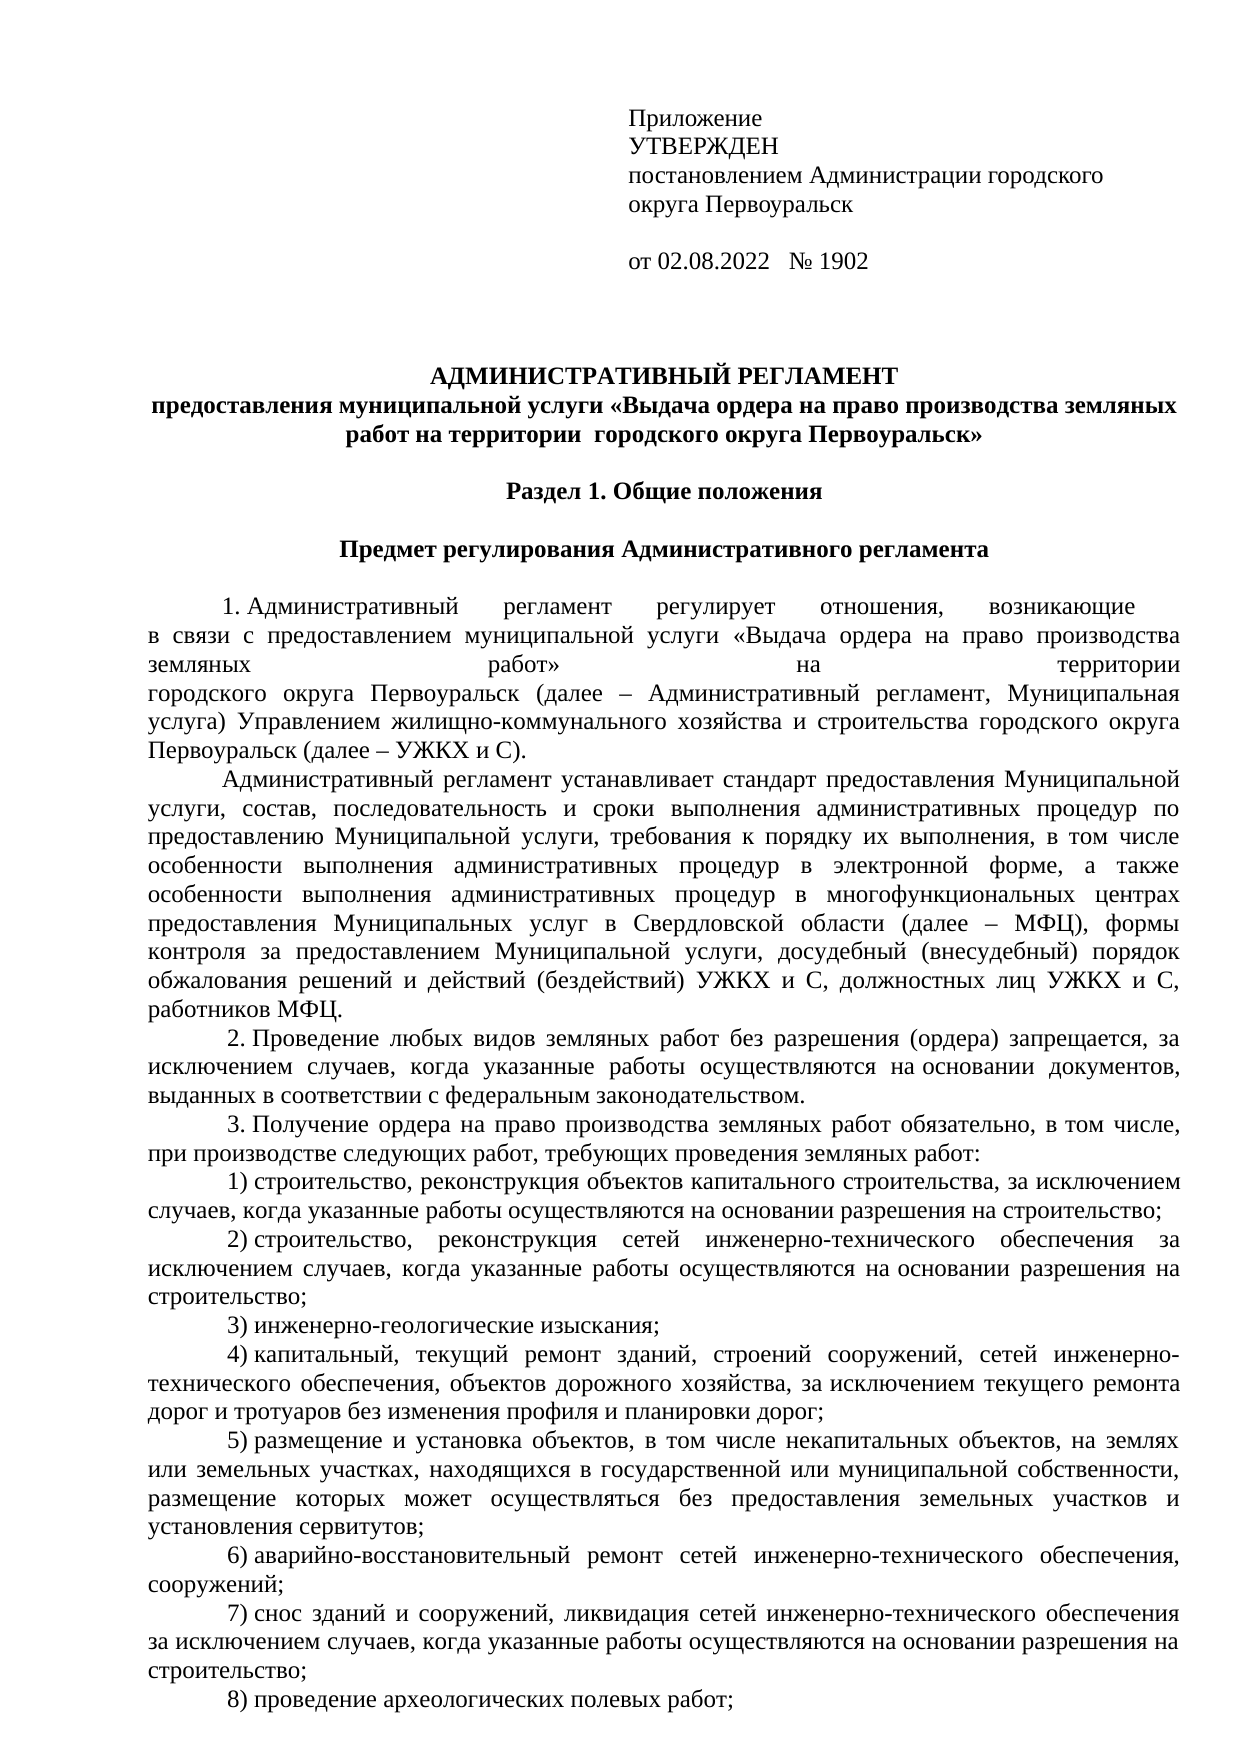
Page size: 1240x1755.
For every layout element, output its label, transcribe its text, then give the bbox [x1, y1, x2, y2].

text 2. Проведение любых видов земляных работ без разрешения (ордера) запрещается, за исключением случаев, когда указанные работы осуществляются на основании документов, выданных в соответствии с федеральным законодательством. [148, 1023, 1181, 1109]
text 1) строительство, реконструкция объектов капитального строительства, за исключением случаев, когда указанные работы осуществляются на основании разрешения на строительство; [148, 1166, 1181, 1224]
text 8) проведение археологических полевых работ; [148, 1684, 1181, 1713]
text 3. Получение ордера на право производства земляных работ обязательно, в том числе, при производстве следующих работ, требующих проведения земляных работ: [148, 1109, 1181, 1166]
text 1. Административный регламент регулирует отношения, возникающие в связи с предоставлением муниципальной услуги «Выдача ордера на право производства земляных работ» на территории городского округа Первоуральск (далее – Административный регламент, Муниципальная услуга) Управлением жилищно-коммунального хозяйства и строительства городского округа Первоуральск (далее – УЖКХ и С). [148, 591, 1181, 764]
text Административный регламент устанавливает стандарт предоставления Муниципальной услуги, состав, последовательность и сроки выполнения административных процедур по предоставлению Муниципальной услуги, требования к порядку их выполнения, в том числе особенности выполнения административных процедур в электронной форме, а также особенности выполнения административных процедур в многофункциональных центрах предоставления Муниципальных услуг в Свердловской области (далее – МФЦ), формы контроля за предоставлением Муниципальной услуги, досудебный (внесудебный) порядок обжалования решений и действий (бездействий) УЖКХ и С, должностных лиц УЖКХ и С, работников МФЦ. [148, 764, 1181, 1023]
text предоставления муниципальной услуги «Выдача ордера на право производства земляных работ на территории городского округа Первоуральск» [148, 390, 1181, 448]
text АДМИНИСТРАТИВНЫЙ РЕГЛАМЕНТ [148, 361, 1181, 390]
text 5) размещение и установка объектов, в том числе некапитальных объектов, на землях или земельных участках, находящихся в государственной или муниципальной собственности, размещение которых может осуществляться без предоставления земельных участков и установления сервитутов; [148, 1425, 1181, 1540]
text 7) снос зданий и сооружений, ликвидация сетей инженерно-технического обеспечения за исключением случаев, когда указанные работы осуществляются на основании разрешения на строительство; [148, 1598, 1181, 1684]
table_header Приложение УТВЕРЖДЕН постановлением Администрации городского округа Первоуральск от 02.08.2022 № 1902 [617, 103, 1133, 304]
text 2) строительство, реконструкция сетей инженерно-технического обеспечения за исключением случаев, когда указанные работы осуществляются на основании разрешения на строительство; [148, 1224, 1181, 1310]
text Раздел 1. Общие положения [148, 476, 1181, 505]
text 6) аварийно-восстановительный ремонт сетей инженерно-технического обеспечения, сооружений; [148, 1540, 1181, 1598]
text 4) капитальный, текущий ремонт зданий, строений сооружений, сетей инженерно-технического обеспечения, объектов дорожного хозяйства, за исключением текущего ремонта дорог и тротуаров без изменения профиля и планировки дорог; [148, 1339, 1181, 1425]
text Предмет регулирования Административного регламента [148, 534, 1181, 563]
text 3) инженерно-геологические изыскания; [148, 1310, 1181, 1339]
